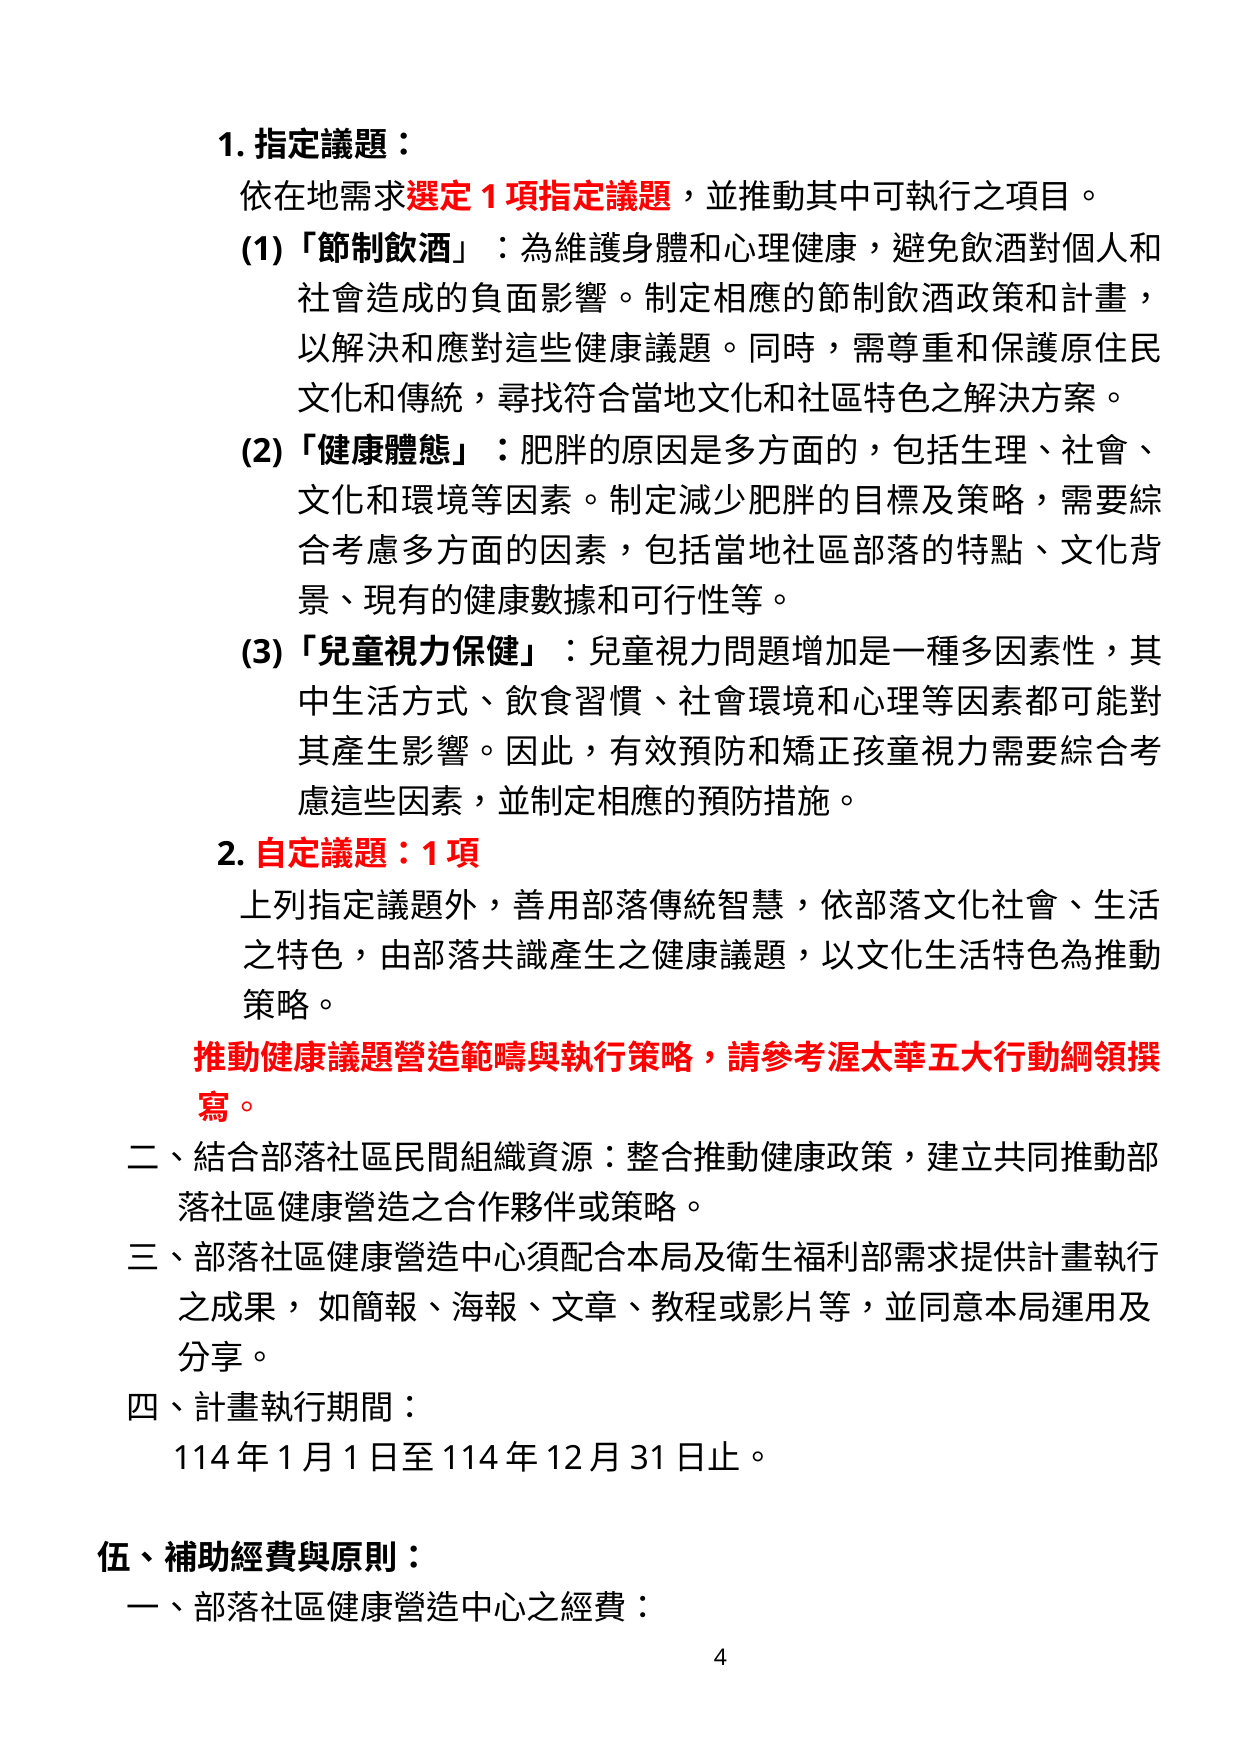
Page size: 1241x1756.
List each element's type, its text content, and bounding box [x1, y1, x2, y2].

text 推動健康議題營造範疇與執行策略，請參考渥太華五大行動綱領撰寫。 [194, 1029, 1163, 1129]
text 依在地需求選定1項指定議題，並推動其中可執行之項目。 [239, 168, 1163, 218]
list (1)「節制飲酒」：為維護身體和心理健康，避免飲酒對個人和社會造成的負面影響。制定相應的節制飲酒政策和計畫，以解決和應對這些健康議題。同時，需尊重和保護原住民文化和傳統，尋找符合當地文化和社區特色之解決方案。 [241, 220, 1163, 420]
text 四、計畫執行期間： [126, 1379, 1163, 1429]
text 2. 自定議題：1項 [217, 826, 1163, 876]
text 一、部落社區健康營造中心之經費： [126, 1579, 1163, 1629]
text (2)「健康體態」：肥胖的原因是多方面的，包括生理、社會、文化和環境等因素。制定減少肥胖的目標及策略，需要綜合考慮多方面的因素，包括當地社區部落的特點、文化背景、現有的健康數據和可行性等。 [241, 422, 1163, 622]
text 上列指定議題外，善用部落傳統智慧，依部落文化社會、生活之特色，由部落共識產生之健康議題，以文化生活特色為推動策略。 [239, 877, 1163, 1027]
text 二、結合部落社區民間組織資源：整合推動健康政策，建立共同推動部落社區健康營造之合作夥伴或策略。 [126, 1129, 1163, 1229]
text 伍、補助經費與原則： [97, 1529, 1142, 1579]
text 114年1月1日至114年12月31日止。 [172, 1429, 1163, 1479]
text 1. 指定議題： [217, 117, 1163, 167]
text 三、部落社區健康營造中心須配合本局及衛生福利部需求提供計畫執行之成果， 如簡報、海報、文章、教程或影片等，並同意本局運用及分享。 [126, 1229, 1163, 1379]
text (3)「兒童視力保健」：兒童視力問題增加是一種多因素性，其中生活方式、飲食習慣、社會環境和心理等因素都可能對其產生影響。因此，有效預防和矯正孩童視力需要綜合考慮這些因素，並制定相應的預防措施。 [241, 624, 1163, 824]
